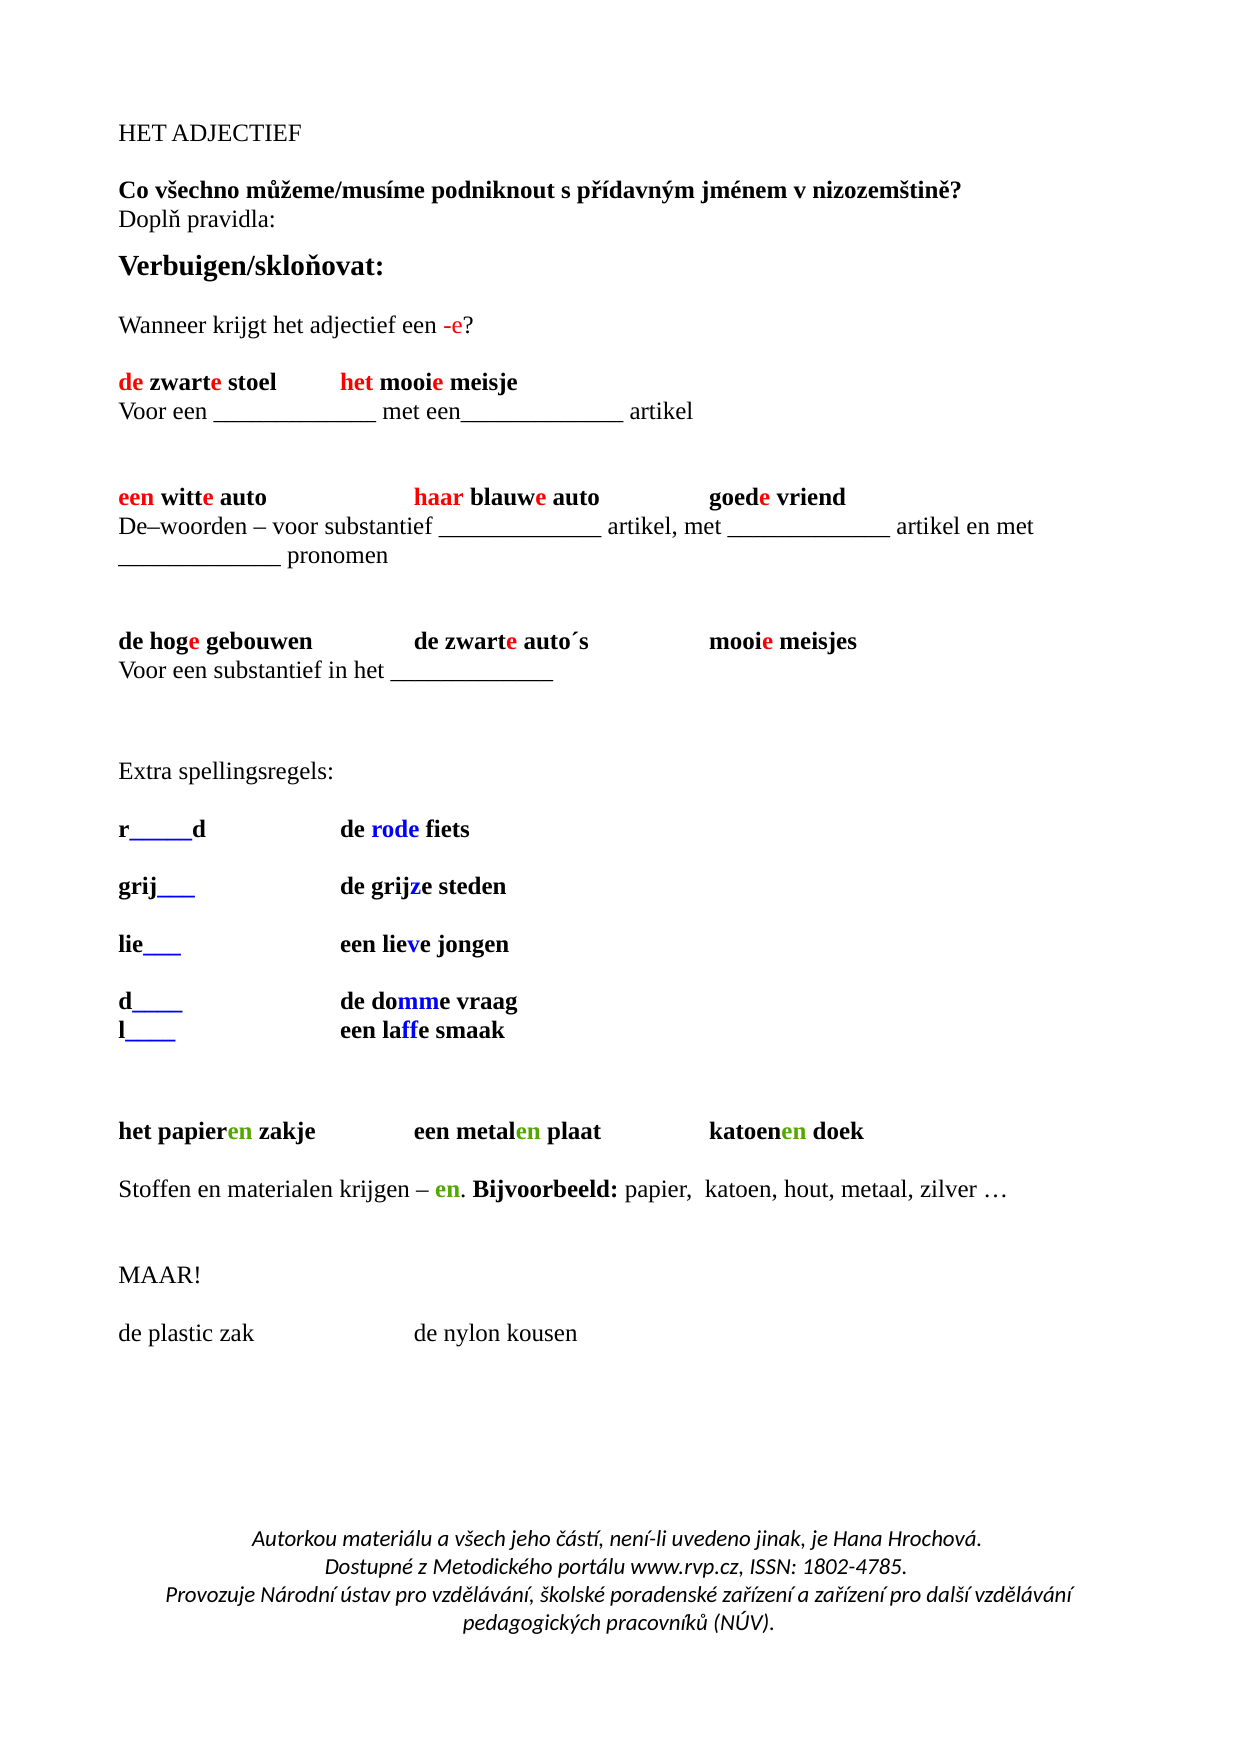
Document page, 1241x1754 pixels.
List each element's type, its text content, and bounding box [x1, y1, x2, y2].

text Voor een substantief in het _____________ [118, 655, 1122, 684]
text HET ADJECTIEF [118, 118, 1122, 147]
text Co všechno můžeme/musíme podniknout s přídavným jménem v nizozemštině? [118, 176, 1122, 204]
text lie___ een lieve jongen [118, 929, 1122, 958]
text Voor een _____________ met een_____________ artikel [118, 396, 1122, 425]
text de plastic zak de nylon kousen [118, 1318, 1122, 1346]
text d____ de domme vraag [118, 986, 1122, 1015]
text het papieren zakje een metalen plaat katoenen doek [118, 1116, 1122, 1145]
text l____ een laffe smaak [118, 1015, 1122, 1044]
text Doplň pravidla: [118, 204, 1122, 233]
text een witte auto haar blauwe auto goede vriend [118, 482, 1122, 511]
text Extra spellingsregels: [118, 756, 1122, 785]
text Stoffen en materialen krijgen – en. Bijvoorbeeld: papier, katoen, hout, metaal, zilver … [118, 1174, 1122, 1203]
text r_____d de rode fiets [118, 814, 1122, 843]
text grij___ de grijze steden [118, 871, 1122, 900]
subtitle Verbuigen/skloňovat: [118, 248, 1122, 281]
text MAAR! [118, 1260, 1122, 1289]
text De–woorden – voor substantief _____________ artikel, met _____________ artikel en met _____________ pronomen [118, 511, 1122, 569]
text de hoge gebouwen de zwarte auto´s mooie meisjes [118, 626, 1122, 655]
text Wanneer krijgt het adjectief een -e? [118, 310, 1122, 339]
text de zwarte stoel het mooie meisje [118, 367, 1122, 396]
